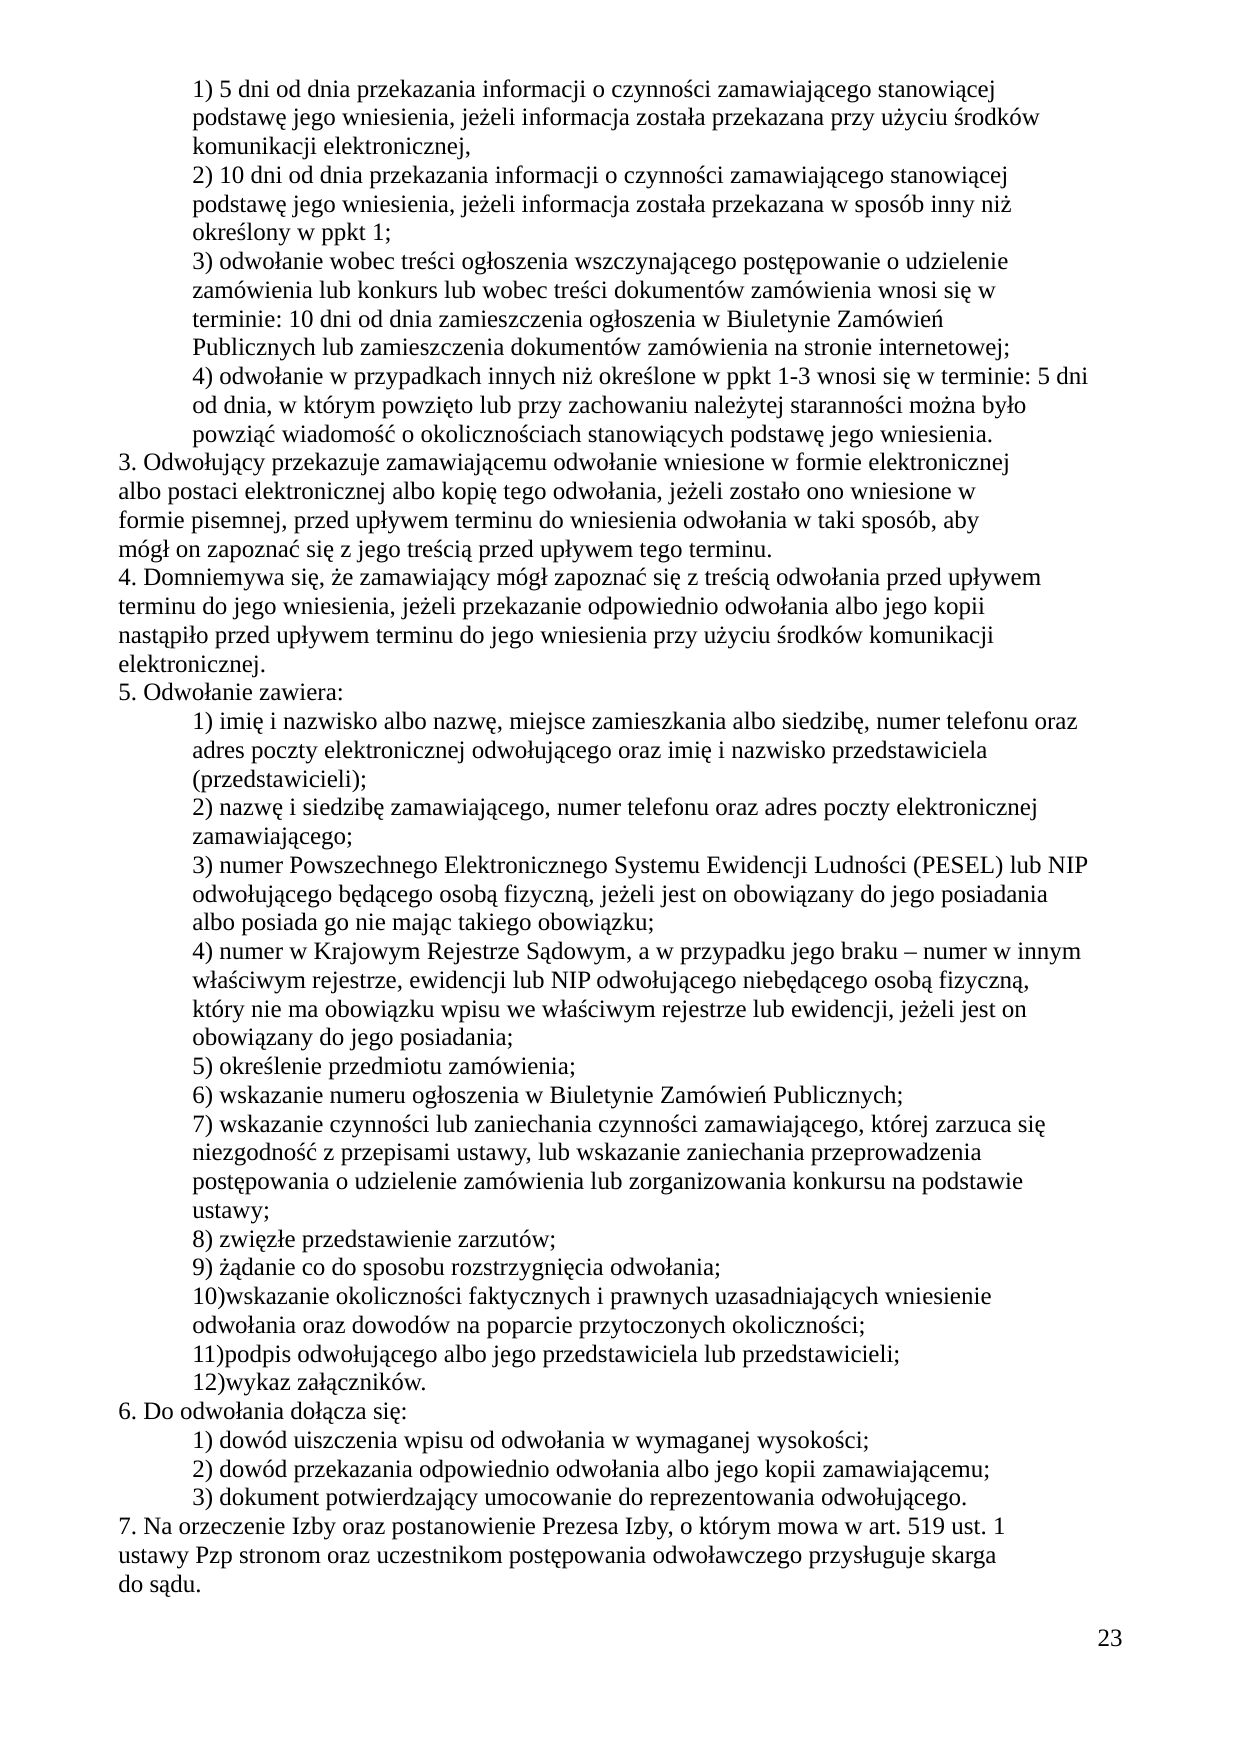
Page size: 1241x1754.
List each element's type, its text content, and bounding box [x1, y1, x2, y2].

text 3. Odwołujący przekazuje zamawiającemu odwołanie wniesione w formie elektronicznej albo postaci elektronicznej albo kopię tego odwołania, jeżeli zostało ono wniesione w formie pisemnej, przed upływem terminu do wniesienia odwołania w taki sposób, aby mógł on zapoznać się z jego treścią przed upływem tego terminu. 4. Domniemywa się, że zamawiający mógł zapoznać się z treścią odwołania przed upływem terminu do jego wniesienia, jeżeli przekazanie odpowiednio odwołania albo jego kopii nastąpiło przed upływem terminu do jego wniesienia przy użyciu środków komunikacji elektronicznej. 5. Odwołanie zawiera: 1) imię i nazwisko albo nazwę, miejsce zamieszkania albo siedzibę, numer telefonu oraz adres poczty elektronicznej odwołującego oraz imię i nazwisko przedstawiciela (przedstawicieli); 2) nazwę i siedzibę zamawiającego, numer telefonu oraz adres poczty elektronicznej zamawiającego; 3) numer Powszechnego Elektronicznego Systemu Ewidencji Ludności (PESEL) lub NIP odwołującego będącego osobą fizyczną, jeżeli jest on obowiązany do jego posiadania albo posiada go nie mając takiego obowiązku; 4) numer w Krajowym Rejestrze Sądowym, a w przypadku jego braku – numer w innym właściwym rejestrze, ewidencji lub NIP odwołującego niebędącego osobą fizyczną, który nie ma obowiązku wpisu we właściwym rejestrze lub ewidencji, jeżeli jest on obowiązany do jego posiadania; 5) określenie przedmiotu zamówienia; 6) wskazanie numeru ogłoszenia w Biuletynie Zamówień Publicznych; 7) wskazanie czynności lub zaniechania czynności zamawiającego, której zarzuca się niezgodność z przepisami ustawy, lub wskazanie zaniechania przeprowadzenia postępowania o udzielenie zamówienia lub zorganizowania konkursu na podstawie ustawy; 8) zwięzłe przedstawienie zarzutów; 9) żądanie co do sposobu rozstrzygnięcia odwołania; 10)wskazanie okoliczności faktycznych i prawnych uzasadniających wniesienie odwołania oraz dowodów na poparcie przytoczonych okoliczności; 11)podpis odwołującego albo jego przedstawiciela lub przedstawicieli; 12)wykaz załączników. 6. Do odwołania dołącza się: 1) dowód uiszczenia wpisu od odwołania w wymaganej wysokości; 2) dowód przekazania odpowiednio odwołania albo jego kopii zamawiającemu; 3) dokument potwierdzający umocowanie do reprezentowania odwołującego. 7. Na orzeczenie Izby oraz postanowienie Prezesa Izby, o którym mowa w art. 519 ust. 1 ustawy Pzp stronom oraz uczestnikom postępowania odwoławczego przysługuje skarga do sądu. [118, 447, 1122, 1597]
text 1) 5 dni od dnia przekazania informacji o czynności zamawiającego stanowiącej podstawę jego wniesienia, jeżeli informacja została przekazana przy użyciu środków komunikacji elektronicznej, 2) 10 dni od dnia przekazania informacji o czynności zamawiającego stanowiącej podstawę jego wniesienia, jeżeli informacja została przekazana w sposób inny niż określony w ppkt 1; 3) odwołanie wobec treści ogłoszenia wszczynającego postępowanie o udzielenie zamówienia lub konkurs lub wobec treści dokumentów zamówienia wnosi się w terminie: 10 dni od dnia zamieszczenia ogłoszenia w Biuletynie Zamówień Publicznych lub zamieszczenia dokumentów zamówienia na stronie internetowej; 4) odwołanie w przypadkach innych niż określone w ppkt 1-3 wnosi się w terminie: 5 dni od dnia, w którym powzięto lub przy zachowaniu należytej staranności można było powziąć wiadomość o okolicznościach stanowiących podstawę jego wniesienia. [118, 74, 1122, 447]
